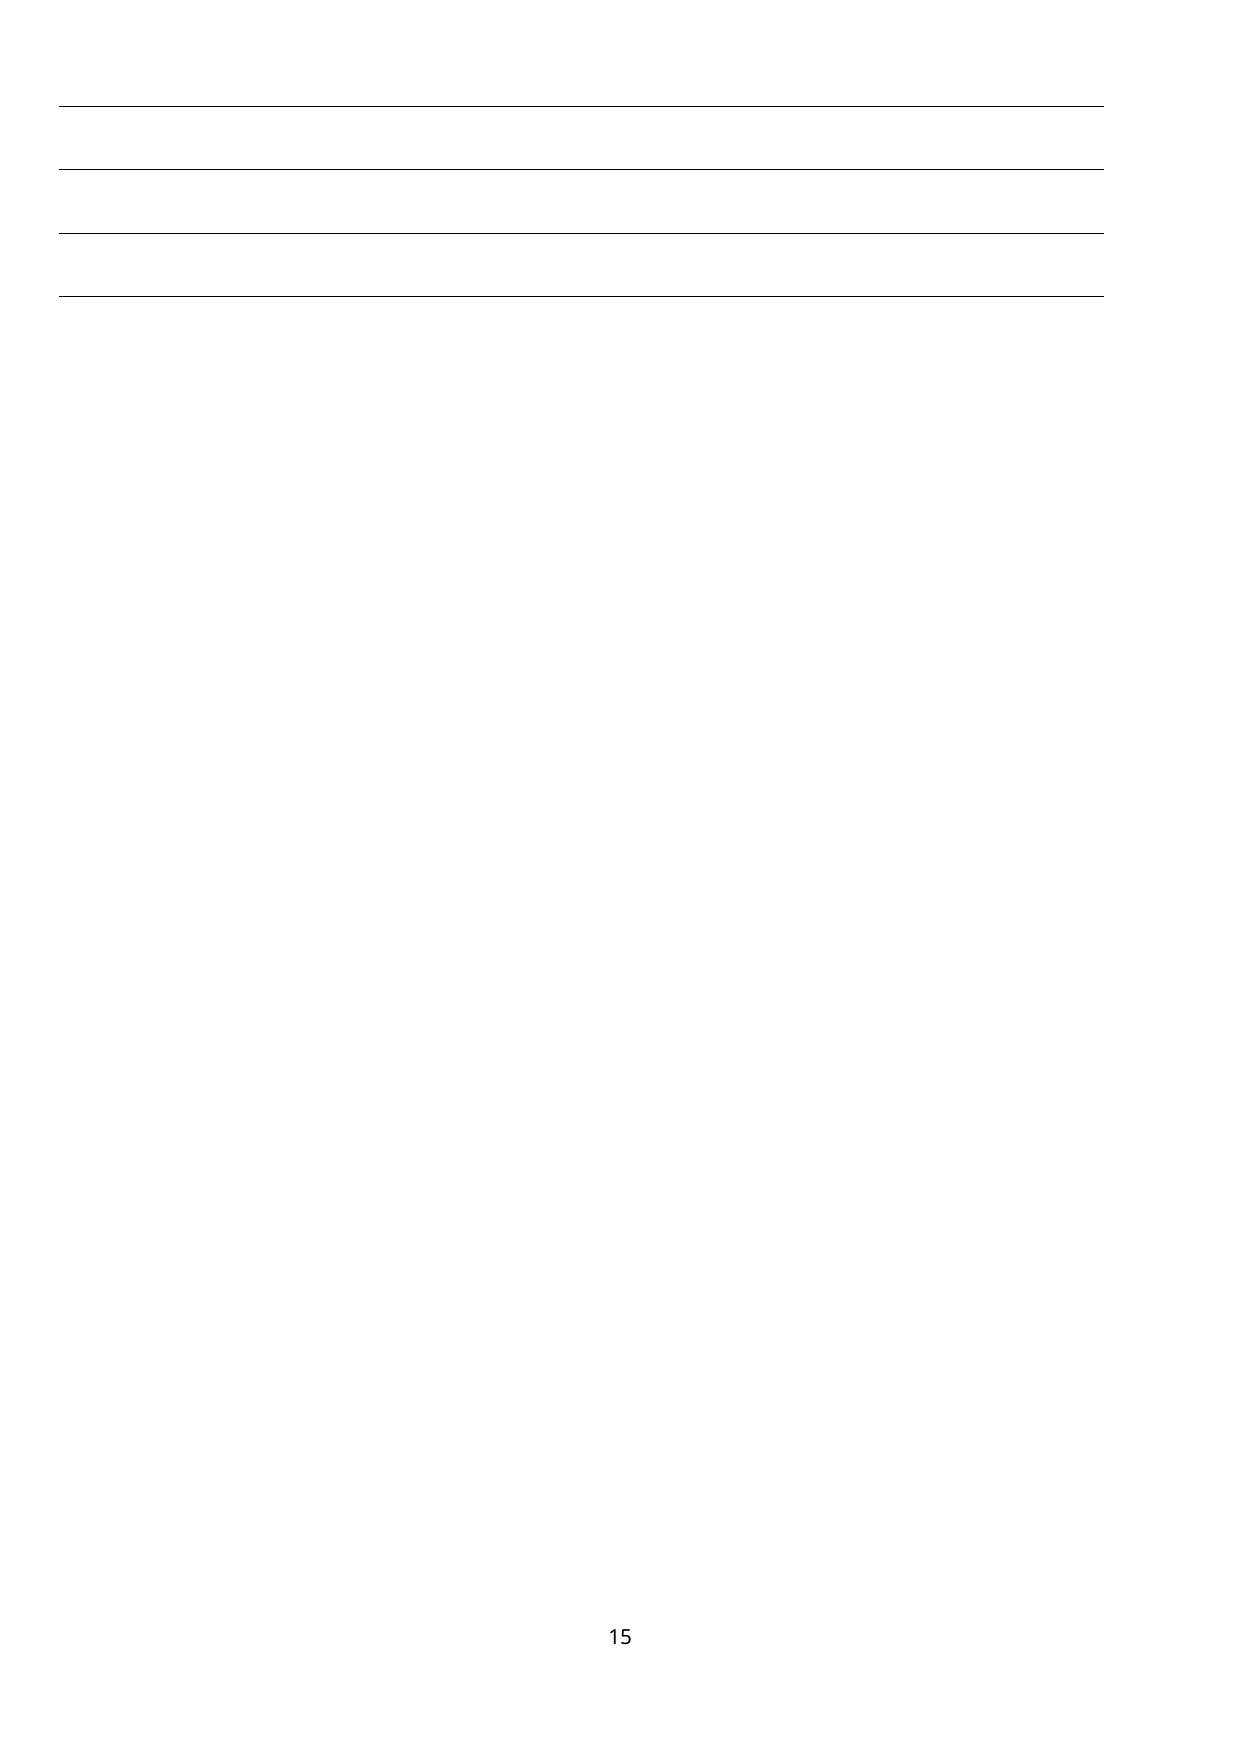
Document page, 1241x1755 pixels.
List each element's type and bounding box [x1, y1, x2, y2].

table_cell [59, 170, 1104, 233]
table_cell [59, 234, 1104, 296]
table_cell [59, 107, 1104, 169]
